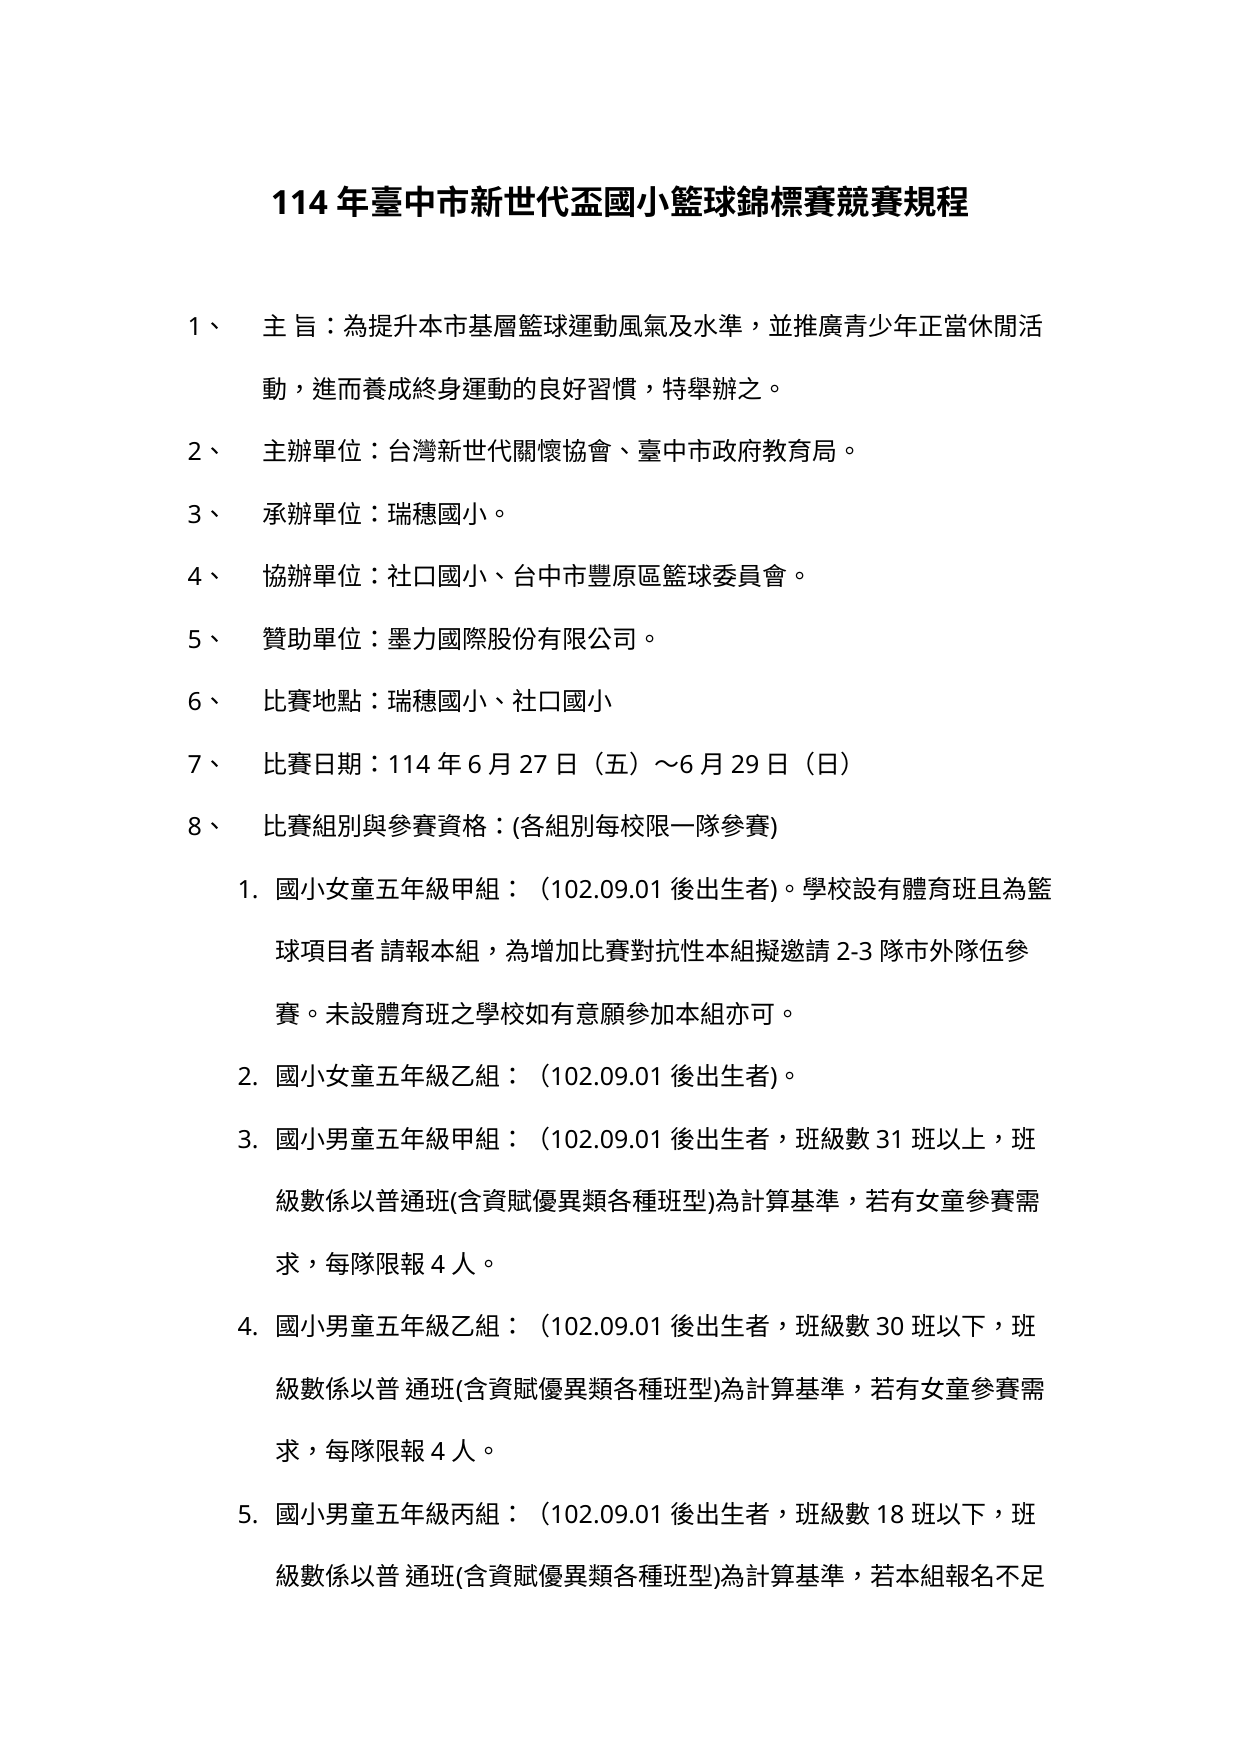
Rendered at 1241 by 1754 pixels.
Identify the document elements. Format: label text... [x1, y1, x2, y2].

list 國小男童五年級甲組：（102.09.01 後出生者，班級數 31 班以上，班級數係以普通班(含資賦優異類各種班型)為計算基準，若有女童參賽需求，每隊限報 4 人。 [237, 1096, 1053, 1283]
list 贊助單位：墨力國際股份有限公司。 [187, 596, 1053, 658]
list 主辦單位：台灣新世代關懷協會、臺中市政府教育局。 [187, 408, 1053, 471]
list 比賽地點：瑞穗國小、社口國小 [187, 658, 1053, 721]
list 國小女童五年級甲組：（102.09.01 後出生者)。學校設有體育班且為籃球項目者 請報本組，為增加比賽對抗性本組擬邀請 2-3 隊市外隊伍參賽。未設體育班之學校如有意願參加本組亦可。 [237, 846, 1053, 1033]
list 國小男童五年級乙組：（102.09.01 後出生者，班級數 30 班以下，班級數係以普 通班(含資賦優異類各種班型)為計算基準，若有女童參賽需求，每隊限報 4 人。 [237, 1283, 1053, 1471]
list 主 旨：為提升本市基層籃球運動風氣及水準，並推廣青少年正當休閒活動，進而養成終身運動的良好習慣，特舉辦之。 [187, 283, 1053, 408]
list 協辦單位：社口國小、台中市豐原區籃球委員會。 [187, 533, 1053, 596]
list 國小男童五年級丙組：（102.09.01 後出生者，班級數 18 班以下，班級數係以普 通班(含資賦優異類各種班型)為計算基準，若本組報名不足 [237, 1471, 1053, 1596]
list 比賽組別與參賽資格：(各組別每校限一隊參賽) [187, 783, 1053, 846]
list 比賽日期：114 年 6 月 27 日（五）～6 月 29 日（日） [187, 721, 1053, 783]
list 承辦單位：瑞穗國小。 [187, 471, 1053, 533]
text 114 年臺中市新世代盃國小籃球錦標賽競賽規程 [187, 158, 1053, 221]
list 國小女童五年級乙組：（102.09.01 後出生者)。 [237, 1033, 1053, 1096]
